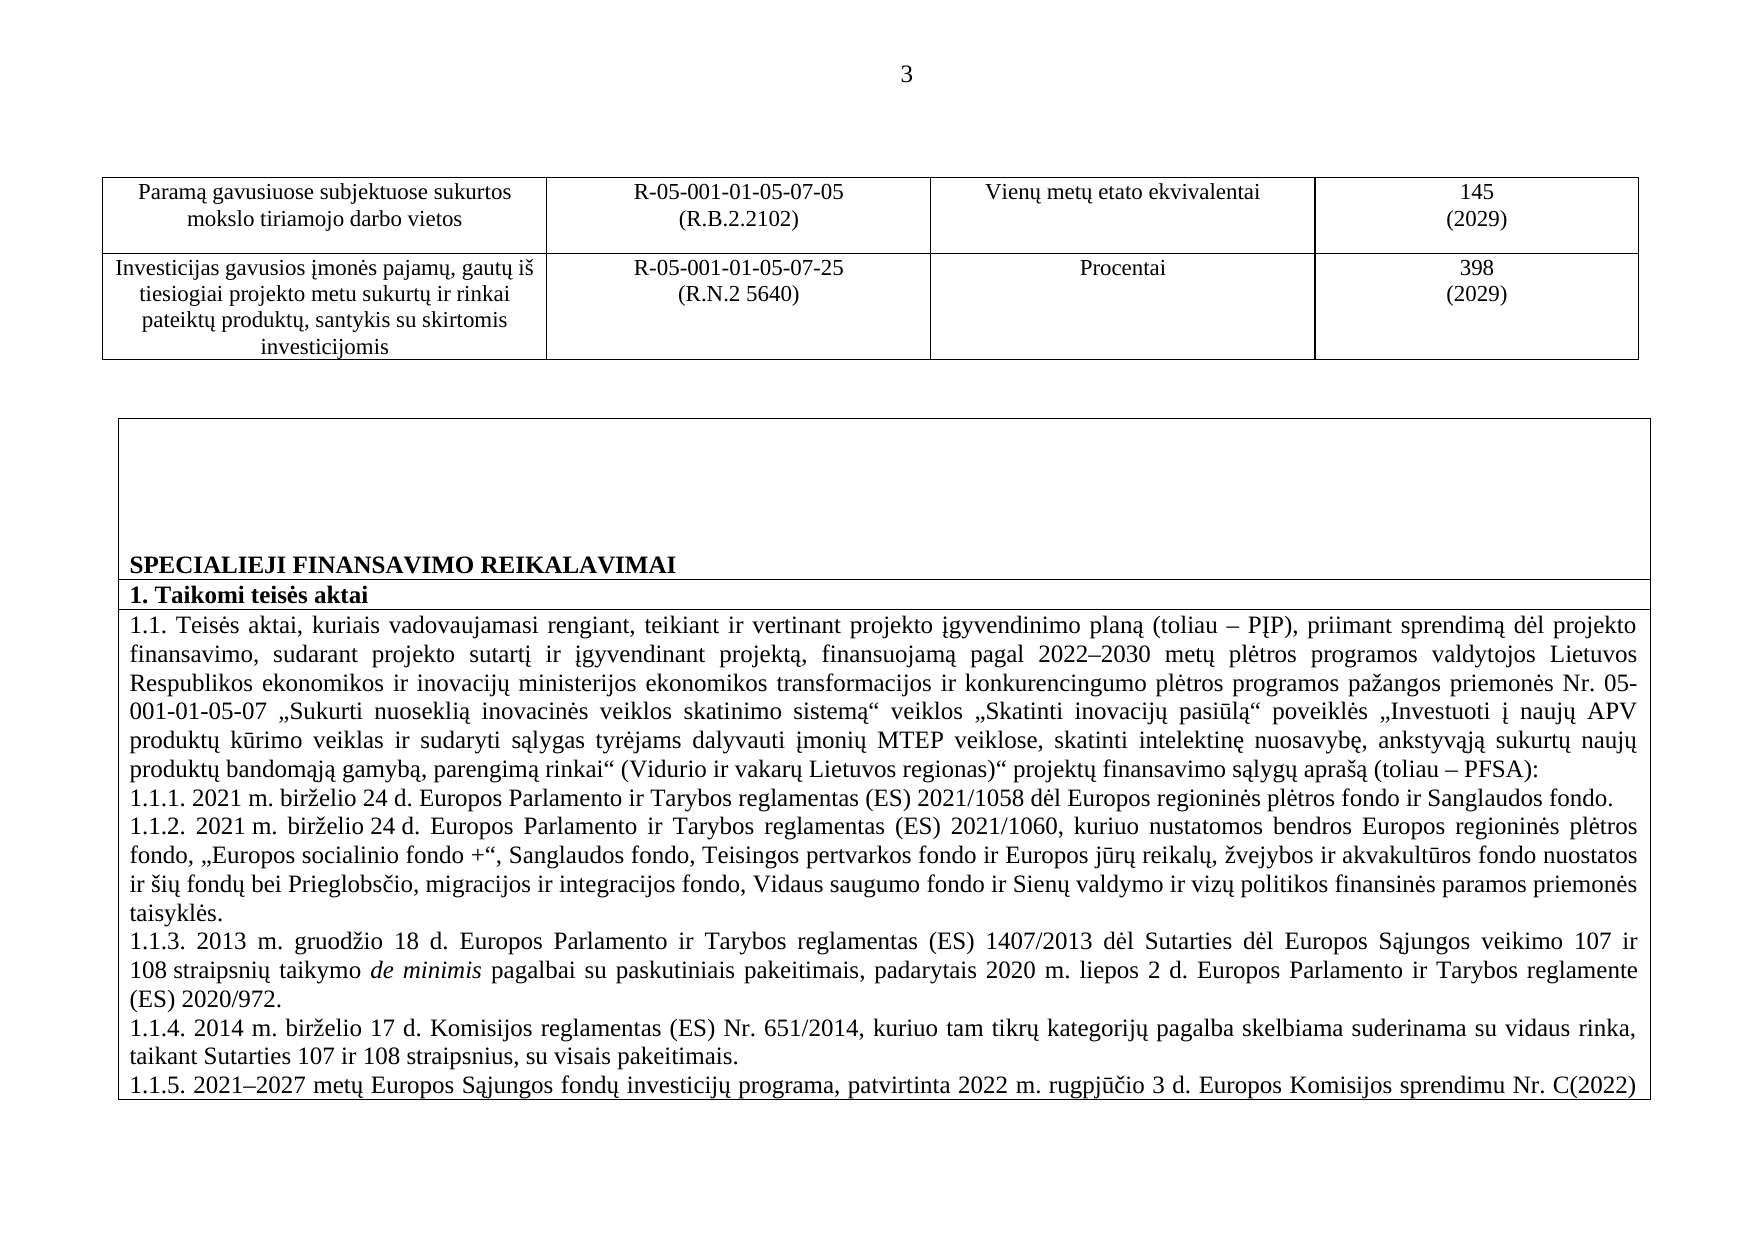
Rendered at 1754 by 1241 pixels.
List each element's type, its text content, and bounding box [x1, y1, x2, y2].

table_cell 398 (2029) [1316, 254, 1638, 359]
table_cell 1.1. Teisės aktai, kuriais vadovaujamasi rengiant, teikiant ir vertinant projekto įgyvendinimo planą (toliau – PĮP), priimant sprendimą dėl projekto finansavimo, sudarant projekto sutartį ir įgyvendinant projektą, finansuojamą pagal 2022–2030 metų plėtros programos valdytojos Lietuvos Respublikos ekonomikos ir inovacijų ministerijos ekonomikos transformacijos ir konkurencingumo plėtros programos pažangos priemonės Nr. 05-001-01-05-07 „Sukurti nuoseklią inovacinės veiklos skatinimo sistemą“ veiklos „Skatinti inovacijų pasiūlą“ poveiklės „Investuoti į naujų APV produktų kūrimo veiklas ir sudaryti sąlygas tyrėjams dalyvauti įmonių MTEP veiklose, skatinti intelektinę nuosavybę, ankstyvąją sukurtų naujų produktų bandomąją gamybą, parengimą rinkai“ (Vidurio ir vakarų Lietuvos regionas)“ projektų finansavimo sąlygų aprašą (toliau – PFSA): 1.1.1. 2021 m. birželio 24 d. Europos Parlamento ir Tarybos reglamentas (ES) 2021/1058 dėl Europos regioninės plėtros fondo ir Sanglaudos fondo. 1.1.2. 2021 m. birželio 24 d. Europos Parlamento ir Tarybos reglamentas (ES) 2021/1060, kuriuo nustatomos bendros Europos regioninės plėtros fondo, „Europos socialinio fondo +“, Sanglaudos fondo, Teisingos pertvarkos fondo ir Europos jūrų reikalų, žvejybos ir akvakultūros fondo nuostatos ir šių fondų bei Prieglobsčio, migracijos ir integracijos fondo, Vidaus saugumo fondo ir Sienų valdymo ir vizų politikos finansinės paramos priemonės taisyklės. 1.1.3. 2013 m. gruodžio 18 d. Europos Parlamento ir Tarybos reglamentas (ES) 1407/2013 dėl Sutarties dėl Europos Sąjungos veikimo 107 ir 108 straipsnių taikymo de minimis pagalbai su paskutiniais pakeitimais, padarytais 2020 m. liepos 2 d. Europos Parlamento ir Tarybos reglamente (ES) 2020/972. 1.1.4. 2014 m. birželio 17 d. Komisijos reglamentas (ES) Nr. 651/2014, kuriuo tam tikrų kategorijų pagalba skelbiama suderinama su vidaus rinka, taikant Sutarties 107 ir 108 straipsnius, su visais pakeitimais. 1.1.5. 2021–2027 metų Europos Sąjungos fondų investicijų programa, patvirtinta 2022 m. rugpjūčio 3 d. Europos Komisijos sprendimu Nr. C(2022) [119, 610, 1650, 1099]
table_cell R-05-001-01-05-07-25 (R.N.2 5640) [547, 254, 930, 359]
table_cell 1. Taikomi teisės aktai [119, 580, 1650, 609]
table_cell 145 (2029) [1316, 178, 1638, 253]
table_cell Procentai [931, 254, 1314, 359]
table_cell Investicijas gavusios įmonės pajamų, gautų iš tiesiogiai projekto metu sukurtų ir rinkai pateiktų produktų, santykis su skirtomis investicijomis [103, 254, 546, 359]
table_cell Vienų metų etato ekvivalentai [931, 178, 1314, 253]
table_header SPECIALIEJI FINANSAVIMO REIKALAVIMAI [119, 419, 1650, 579]
table_cell Paramą gavusiuose subjektuose sukurtos mokslo tiriamojo darbo vietos [103, 178, 546, 253]
table_cell R-05-001-01-05-07-05 (R.B.2.2102) [547, 178, 930, 253]
